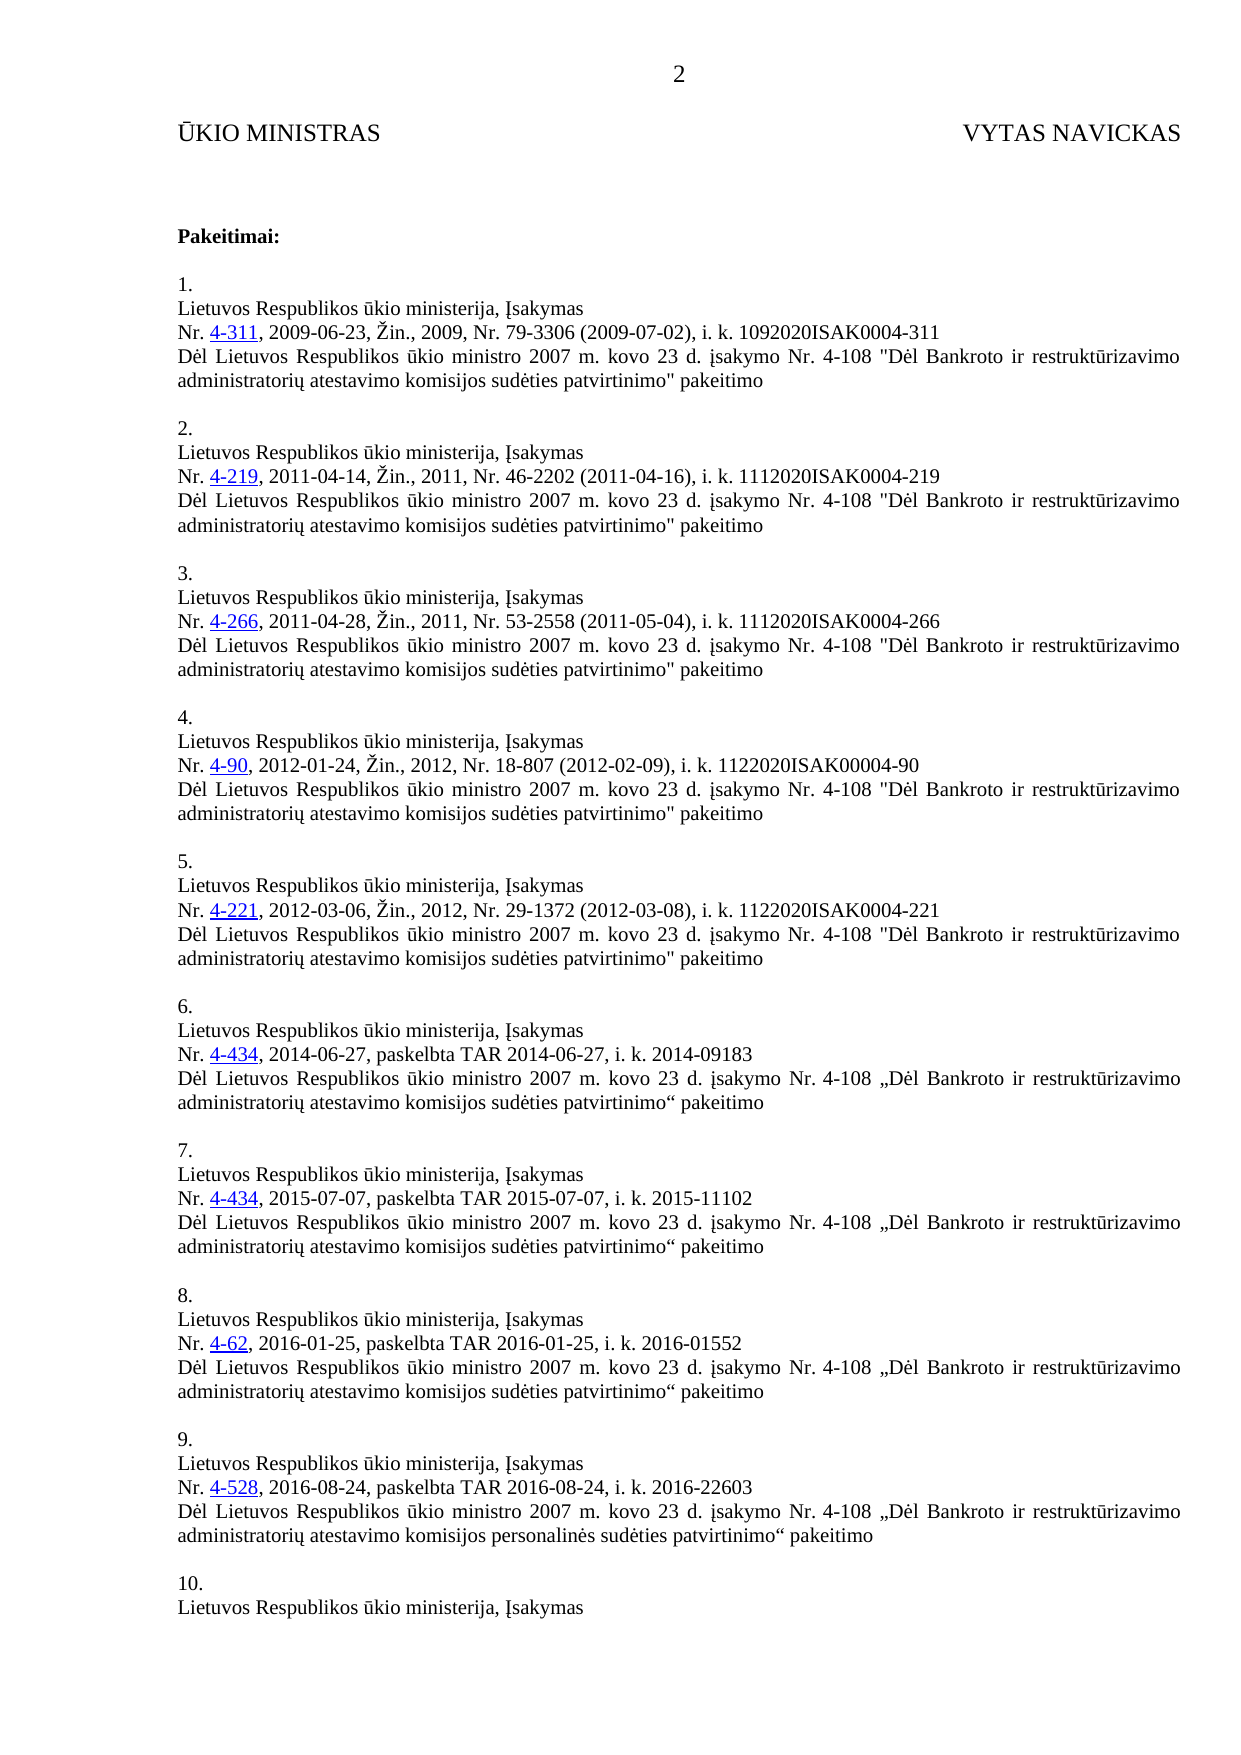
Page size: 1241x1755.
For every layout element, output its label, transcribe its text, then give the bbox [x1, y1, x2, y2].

text 7. [177, 1138, 1181, 1162]
text Dėl Lietuvos Respublikos ūkio ministro 2007 m. kovo 23 d. įsakymo Nr. 4-108 „Dėl Bankroto ir restruktūrizavimo administratorių atestavimo komisijos sudėties patvirtinimo“ pakeitimo [177, 1066, 1181, 1114]
text Lietuvos Respublikos ūkio ministerija, Įsakymas [177, 1162, 1181, 1186]
text 9. [177, 1427, 1181, 1451]
text Lietuvos Respublikos ūkio ministerija, Įsakymas [177, 296, 1181, 320]
text 8. [177, 1282, 1181, 1307]
text Nr. 4-311, 2009-06-23, Žin., 2009, Nr. 79-3306 (2009-07-02), i. k. 1092020ISAK0004-311 [177, 320, 1181, 344]
text Dėl Lietuvos Respublikos ūkio ministro 2007 m. kovo 23 d. įsakymo Nr. 4-108 „Dėl Bankroto ir restruktūrizavimo administratorių atestavimo komisijos personalinės sudėties patvirtinimo“ pakeitimo [177, 1499, 1181, 1547]
text Dėl Lietuvos Respublikos ūkio ministro 2007 m. kovo 23 d. įsakymo Nr. 4-108 "Dėl Bankroto ir restruktūrizavimo administratorių atestavimo komisijos sudėties patvirtinimo" pakeitimo [177, 488, 1181, 537]
text ŪKIO MINISTRAS VYTAS NAVICKAS [177, 118, 1181, 147]
text Nr. 4-434, 2015-07-07, paskelbta TAR 2015-07-07, i. k. 2015-11102 [177, 1186, 1181, 1210]
text Lietuvos Respublikos ūkio ministerija, Įsakymas [177, 873, 1181, 897]
text 4. [177, 705, 1181, 729]
text Nr. 4-62, 2016-01-25, paskelbta TAR 2016-01-25, i. k. 2016-01552 [177, 1331, 1181, 1355]
text 5. [177, 849, 1181, 873]
text Dėl Lietuvos Respublikos ūkio ministro 2007 m. kovo 23 d. įsakymo Nr. 4-108 „Dėl Bankroto ir restruktūrizavimo administratorių atestavimo komisijos sudėties patvirtinimo“ pakeitimo [177, 1210, 1181, 1258]
text Pakeitimai: [177, 224, 1181, 248]
text Dėl Lietuvos Respublikos ūkio ministro 2007 m. kovo 23 d. įsakymo Nr. 4-108 "Dėl Bankroto ir restruktūrizavimo administratorių atestavimo komisijos sudėties patvirtinimo" pakeitimo [177, 633, 1181, 681]
text Lietuvos Respublikos ūkio ministerija, Įsakymas [177, 1307, 1181, 1331]
text Lietuvos Respublikos ūkio ministerija, Įsakymas [177, 440, 1181, 464]
text Nr. 4-434, 2014-06-27, paskelbta TAR 2014-06-27, i. k. 2014-09183 [177, 1042, 1181, 1066]
text Nr. 4-266, 2011-04-28, Žin., 2011, Nr. 53-2558 (2011-05-04), i. k. 1112020ISAK0004-266 [177, 609, 1181, 633]
text Dėl Lietuvos Respublikos ūkio ministro 2007 m. kovo 23 d. įsakymo Nr. 4-108 "Dėl Bankroto ir restruktūrizavimo administratorių atestavimo komisijos sudėties patvirtinimo" pakeitimo [177, 922, 1181, 970]
text 3. [177, 561, 1181, 585]
text Lietuvos Respublikos ūkio ministerija, Įsakymas [177, 585, 1181, 609]
text Lietuvos Respublikos ūkio ministerija, Įsakymas [177, 729, 1181, 753]
text Dėl Lietuvos Respublikos ūkio ministro 2007 m. kovo 23 d. įsakymo Nr. 4-108 "Dėl Bankroto ir restruktūrizavimo administratorių atestavimo komisijos sudėties patvirtinimo" pakeitimo [177, 344, 1181, 392]
text Dėl Lietuvos Respublikos ūkio ministro 2007 m. kovo 23 d. įsakymo Nr. 4-108 „Dėl Bankroto ir restruktūrizavimo administratorių atestavimo komisijos sudėties patvirtinimo“ pakeitimo [177, 1355, 1181, 1403]
text Lietuvos Respublikos ūkio ministerija, Įsakymas [177, 1018, 1181, 1042]
text Lietuvos Respublikos ūkio ministerija, Įsakymas [177, 1451, 1181, 1475]
text Dėl Lietuvos Respublikos ūkio ministro 2007 m. kovo 23 d. įsakymo Nr. 4-108 "Dėl Bankroto ir restruktūrizavimo administratorių atestavimo komisijos sudėties patvirtinimo" pakeitimo [177, 777, 1181, 825]
text Nr. 4-219, 2011-04-14, Žin., 2011, Nr. 46-2202 (2011-04-16), i. k. 1112020ISAK0004-219 [177, 464, 1181, 488]
text 10. [177, 1571, 1181, 1595]
text Nr. 4-90, 2012-01-24, Žin., 2012, Nr. 18-807 (2012-02-09), i. k. 1122020ISAK00004-90 [177, 753, 1181, 777]
text Nr. 4-221, 2012-03-06, Žin., 2012, Nr. 29-1372 (2012-03-08), i. k. 1122020ISAK0004-221 [177, 897, 1181, 922]
text 1. [177, 272, 1181, 296]
text 6. [177, 994, 1181, 1018]
text Lietuvos Respublikos ūkio ministerija, Įsakymas [177, 1595, 1181, 1619]
text 2. [177, 416, 1181, 440]
text Nr. 4-528, 2016-08-24, paskelbta TAR 2016-08-24, i. k. 2016-22603 [177, 1475, 1181, 1499]
